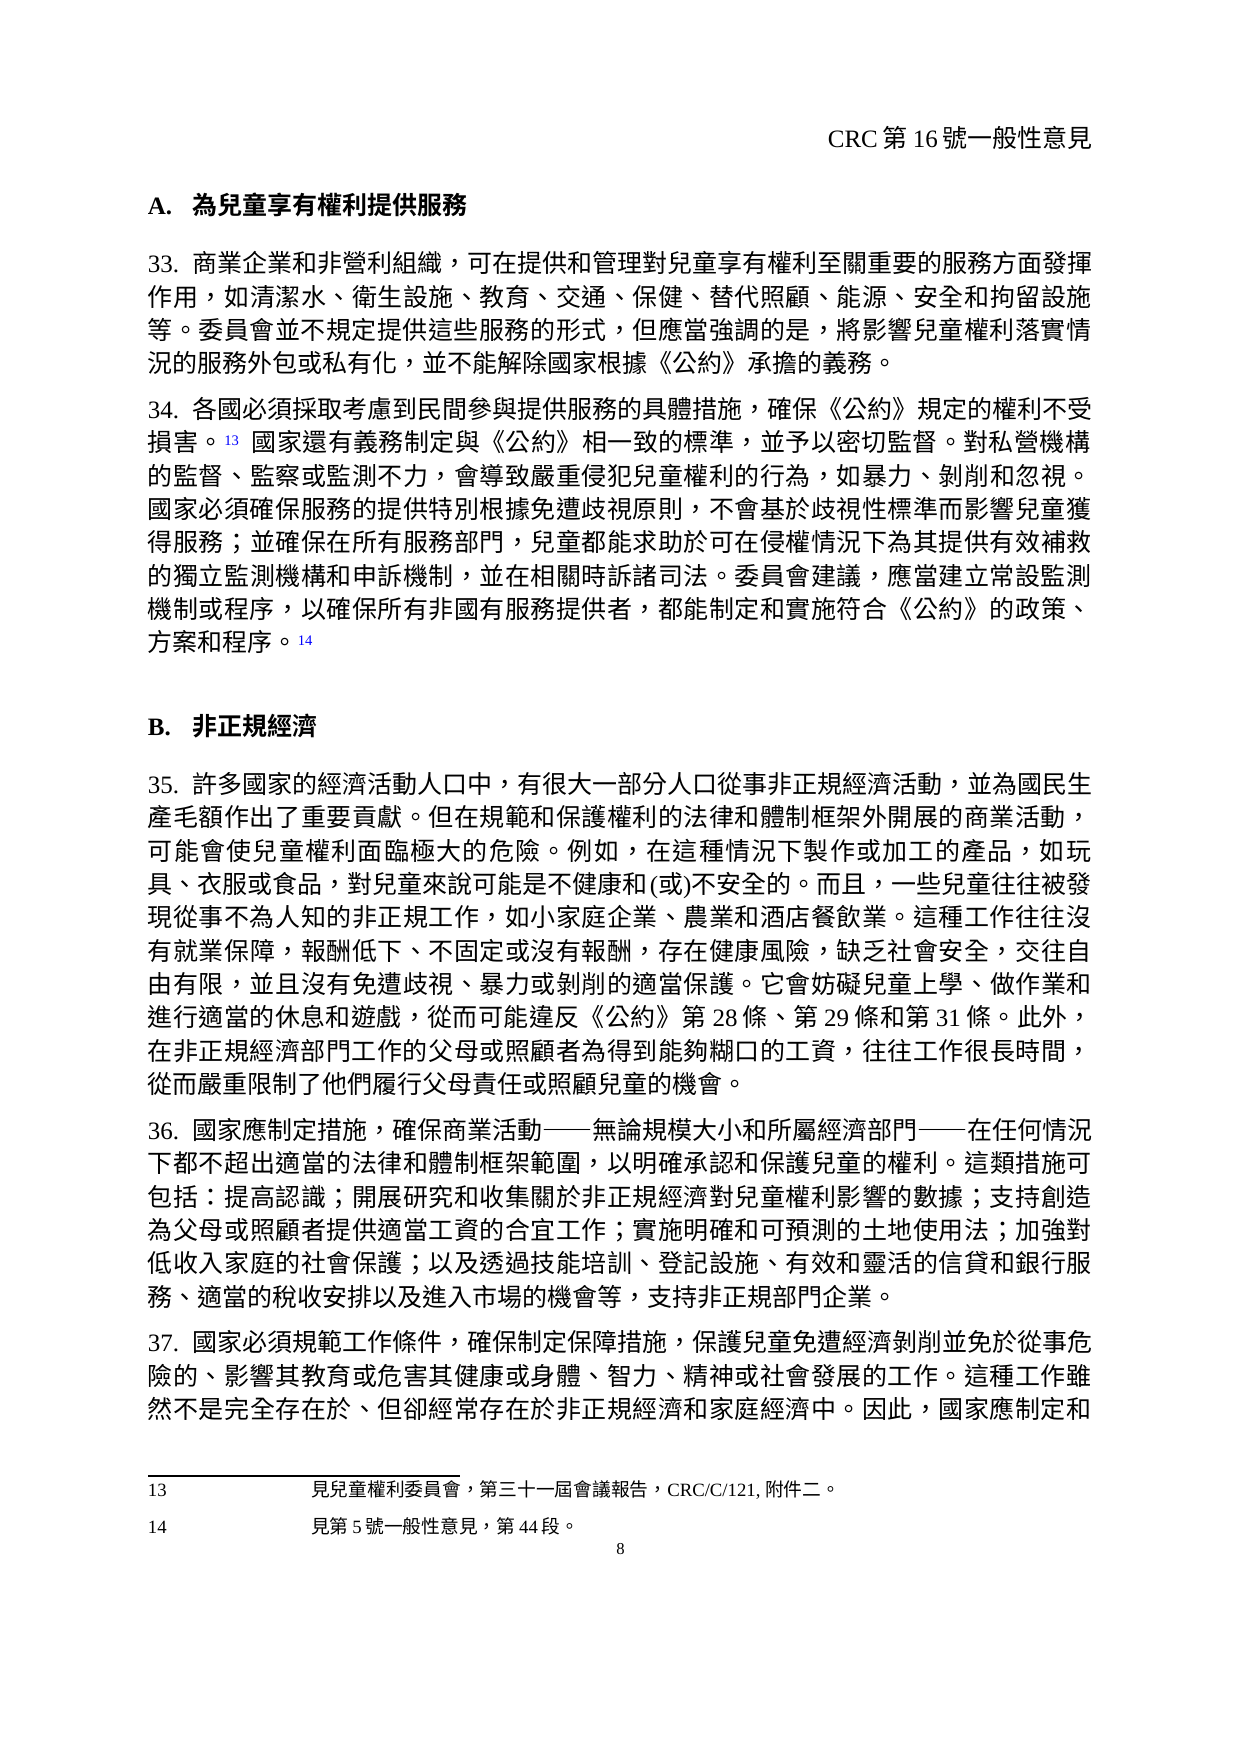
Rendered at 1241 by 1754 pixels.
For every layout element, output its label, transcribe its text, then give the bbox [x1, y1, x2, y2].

list 國家必須規範工作條件，確保制定保障措施，保護兒童免遭經濟剝削並免於從事危險的、影響其教育或危害其健康或身體、智力、精神或社會發展的工作。這種工作雖然不是完全存在於、但卻經常存在於非正規經濟和家庭經濟中。因此，國家應制定和 [148, 1325, 1093, 1425]
list 許多國家的經濟活動人口中，有很大一部分人口從事非正規經濟活動，並為國民生產毛額作出了重要貢獻。但在規範和保護權利的法律和體制框架外開展的商業活動，可能會使兒童權利面臨極大的危險。例如，在這種情況下製作或加工的產品，如玩具、衣服或食品，對兒童來說可能是不健康和(或)不安全的。而且，一些兒童往往被發現從事不為人知的非正規工作，如小家庭企業、農業和酒店餐飲業。這種工作往往沒有就業保障，報酬低下、不固定或沒有報酬，存在健康風險，缺乏社會安全，交往自由有限，並且沒有免遭歧視、暴力或剝削的適當保護。它會妨礙兒童上學、做作業和進行適當的休息和遊戲，從而可能違反《公約》第28條、第29條和第31條。此外，在非正規經濟部門工作的父母或照顧者為得到能夠糊口的工資，往往工作很長時間，從而嚴重限制了他們履行父母責任或照顧兒童的機會。 [148, 767, 1093, 1100]
list 各國必須採取考慮到民間參與提供服務的具體措施，確保《公約》規定的權利不受損害。 國家還有義務制定與《公約》相一致的標準，並予以密切監督。對私營機構的監督、監察或監測不力，會導致嚴重侵犯兒童權利的行為，如暴力、剝削和忽視。國家必須確保服務的提供特別根據免遭歧視原則，不會基於歧視性標準而影響兒童獲得服務；並確保在所有服務部門，兒童都能求助於可在侵權情況下為其提供有效補救的獨立監測機構和申訴機制，並在相關時訴諸司法。委員會建議，應當建立常設監測機制或程序，以確保所有非國有服務提供者，都能制定和實施符合《公約》的政策、方案和程序。 [148, 392, 1093, 658]
list 見兒童權利委員會，第三十一屆會議報告，CRC/C/121, 附件二。 [148, 1476, 974, 1501]
list 見第5號一般性意見，第44段。 [148, 1513, 974, 1538]
text A. 為兒童享有權利提供服務 [148, 188, 1092, 221]
list 國家應制定措施，確保商業活動――無論規模大小和所屬經濟部門――在任何情況下都不超出適當的法律和體制框架範圍，以明確承認和保護兒童的權利。這類措施可包括：提高認識；開展研究和收集關於非正規經濟對兒童權利影響的數據；支持創造為父母或照顧者提供適當工資的合宜工作；實施明確和可預測的土地使用法；加強對低收入家庭的社會保護；以及透過技能培訓、登記設施、有效和靈活的信貸和銀行服務、適當的稅收安排以及進入市場的機會等，支持非正規部門企業。 [148, 1113, 1093, 1313]
text B. 非正規經濟 [148, 708, 1092, 742]
list 商業企業和非營利組織，可在提供和管理對兒童享有權利至關重要的服務方面發揮作用，如清潔水、衛生設施、教育、交通、保健、替代照顧、能源、安全和拘留設施等。委員會並不規定提供這些服務的形式，但應當強調的是，將影響兒童權利落實情況的服務外包或私有化，並不能解除國家根據《公約》承擔的義務。 [148, 246, 1093, 379]
